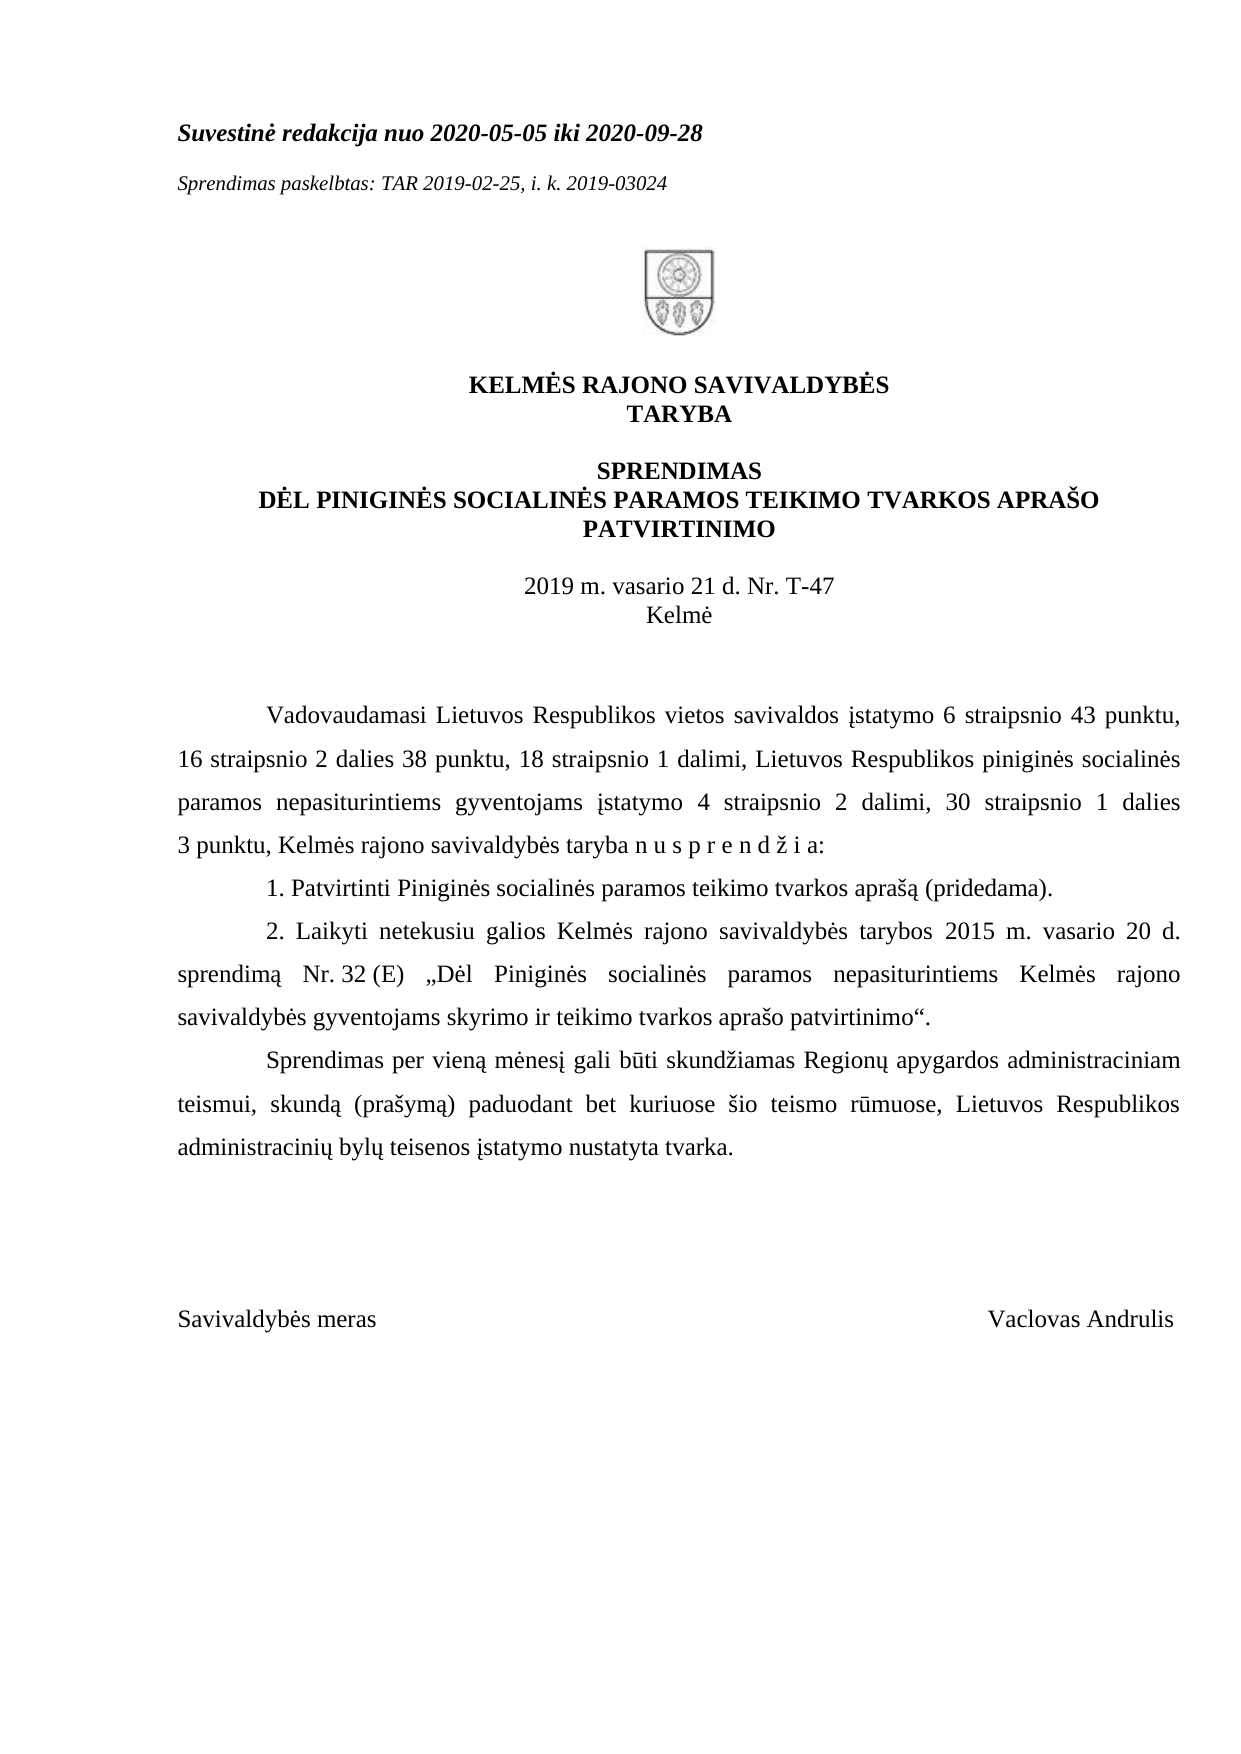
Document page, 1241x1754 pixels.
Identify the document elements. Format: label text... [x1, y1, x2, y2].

text Suvestinė redakcija nuo 2020-05-05 iki 2020-09-28 [177, 118, 1181, 147]
text SPRENDIMAS [177, 456, 1181, 485]
text Vadovaudamasi Lietuvos Respublikos vietos savivaldos įstatymo 6 straipsnio 43 punktu, 16 straipsnio 2 dalies 38 punktu, 18 straipsnio 1 dalimi, Lietuvos Respublikos piniginės socialinės paramos nepasiturintiems gyventojams įstatymo 4 straipsnio 2 dalimi, 30 straipsnio 1 dalies 3 punktu, Kelmės rajono savivaldybės taryba nusprendžia: [177, 701, 1181, 859]
text Sprendimas per vieną mėnesį gali būti skundžiamas Regionų apygardos administraciniam teismui, skundą (prašymą) paduodant bet kuriuose šio teismo rūmuose, Lietuvos Respublikos administracinių bylų teisenos įstatymo nustatyta tvarka. [177, 1046, 1181, 1161]
text 2. Laikyti netekusiu galios Kelmės rajono savivaldybės tarybos 2015 m. vasario 20 d. sprendimą Nr. 32 (E) „Dėl Piniginės socialinės paramos nepasiturintiems Kelmės rajono savivaldybės gyventojams skyrimo ir teikimo tvarkos aprašo patvirtinimo“. [177, 916, 1181, 1031]
text Sprendimas paskelbtas: TAR 2019-02-25, i. k. 2019-03024 [177, 171, 1181, 195]
text 2019 m. vasario 21 d. Nr. T-47 [177, 571, 1181, 600]
text KELMĖS RAJONO SAVIVALDYBĖS [177, 370, 1181, 399]
text Savivaldybės meras Vaclovas Andrulis [177, 1304, 1181, 1333]
text DĖL PINIGINĖS SOCIALINĖS PARAMOS TEIKIMO TVARKOS APRAŠO PATVIRTINIMO [177, 485, 1181, 542]
text 1. Patvirtinti Piniginės socialinės paramos teikimo tvarkos aprašą (pridedama). [177, 873, 1181, 902]
text Kelmė [177, 600, 1181, 629]
text TARYBA [177, 399, 1181, 427]
